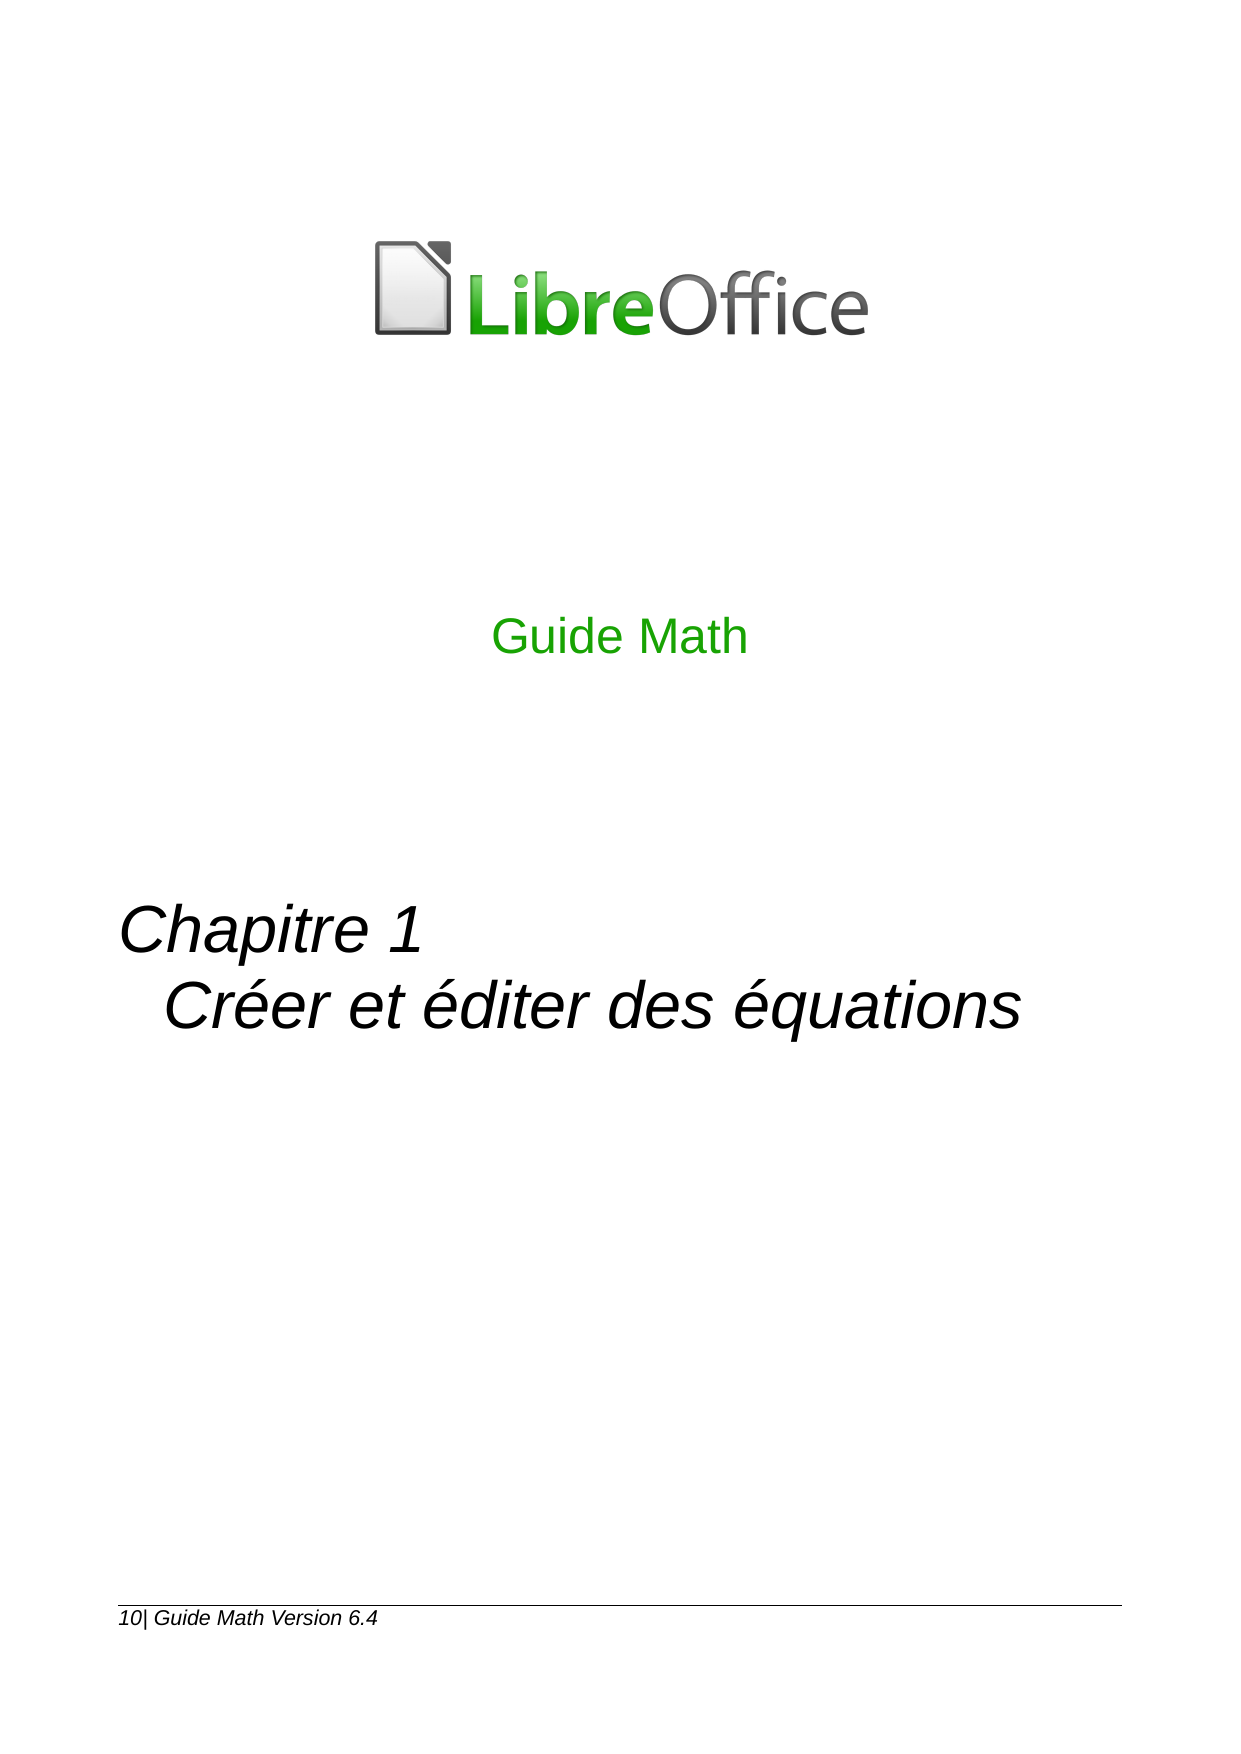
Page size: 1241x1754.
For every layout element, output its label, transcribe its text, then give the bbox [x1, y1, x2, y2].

picture [370, 236, 870, 342]
text Guide Math [118, 607, 1122, 664]
title Chapitre 1 Créer et éditer des équations [118, 889, 1122, 1043]
